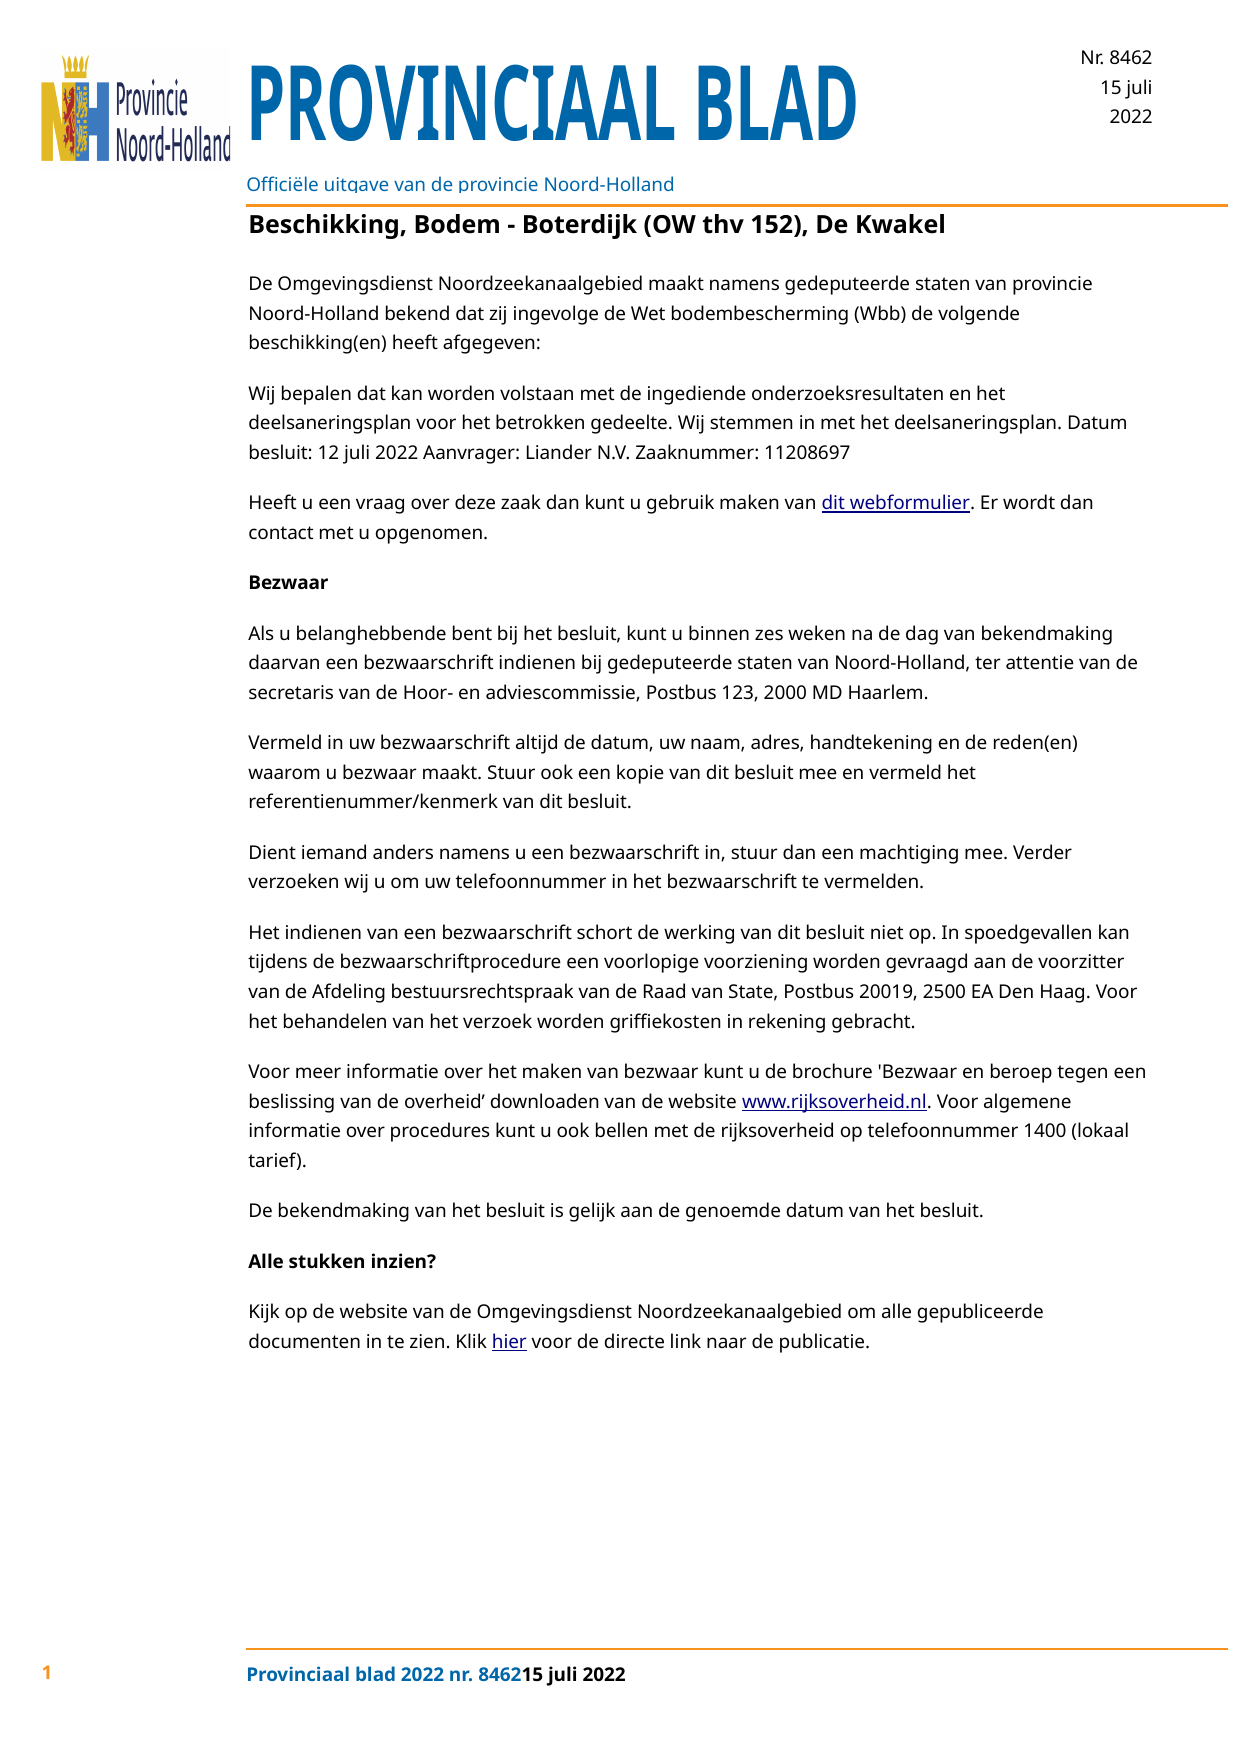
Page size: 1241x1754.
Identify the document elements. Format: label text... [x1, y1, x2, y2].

text Als u belanghebbende bent bij het besluit, kunt u binnen zes weken na de dag van bekendmaking daarvan een bezwaarschrift indienen bij gedeputeerde staten van Noord-Holland, ter attentie van de secretaris van de Hoor- en adviescommissie, Postbus 123, 2000 MD Haarlem. [248, 620, 1152, 705]
text Voor meer informatie over het maken van bezwaar kunt u de brochure 'Bezwaar en beroep tegen een beslissing van de overheid’ downloaden van de website www.rijksoverheid.nl. Voor algemene informatie over procedures kunt u ook bellen met de rijksoverheid op telefoonnummer 1400 (lokaal tarief). [248, 1058, 1152, 1173]
text Het indienen van een bezwaarschrift schort de werking van dit besluit niet op. In spoedgevallen kan tijdens de bezwaarschriftprocedure een voorlopige voorziening worden gevraagd aan de voorzitter van de Afdeling bestuursrechtspraak van de Raad van State, Postbus 20019, 2500 EA Den Haag. Voor het behandelen van het verzoek worden griffiekosten in rekening gebracht. [248, 919, 1152, 1033]
text De bekendmaking van het besluit is gelijk aan de genoemde datum van het besluit. [248, 1197, 1152, 1223]
text Bezwaar [248, 569, 1152, 595]
text Wij bepalen dat kan worden volstaan met de ingediende onderzoeksresultaten en het deelsaneringsplan voor het betrokken gedeelte. Wij stemmen in met het deelsaneringsplan. Datum besluit: 12 juli 2022 Aanvrager: Liander N.V. Zaaknummer: 11208697 [248, 380, 1152, 465]
picture [41, 47, 231, 172]
text Heeft u een vraag over deze zaak dan kunt u gebruik maken van dit webformulier. Er wordt dan contact met u opgenomen. [248, 489, 1152, 545]
text De Omgevingsdienst Noordzeekanaalgebied maakt namens gedeputeerde staten van provincie Noord-Holland bekend dat zij ingevolge de Wet bodembescherming (Wbb) de volgende beschikking(en) heeft afgegeven: [248, 270, 1152, 355]
text Dient iemand anders namens u een bezwaarschrift in, stuur dan een machtiging mee. Verder verzoeken wij u om uw telefoonnummer in het bezwaarschrift te vermelden. [248, 839, 1152, 894]
text Beschikking, Bodem - Boterdijk (OW thv 152), De Kwakel [248, 207, 1152, 241]
text Kijk op de website van de Omgevingsdienst Noordzeekanaalgebied om alle gepubliceerde documenten in te zien. Klik hier voor de directe link naar de publicatie. [248, 1298, 1152, 1353]
text Vermeld in uw bezwaarschrift altijd de datum, uw naam, adres, handtekening en de reden(en) waarom u bezwaar maakt. Stuur ook een kopie van dit besluit mee en vermeld het referentienummer/kenmerk van dit besluit. [248, 729, 1152, 814]
text Alle stukken inzien? [248, 1248, 1152, 1273]
